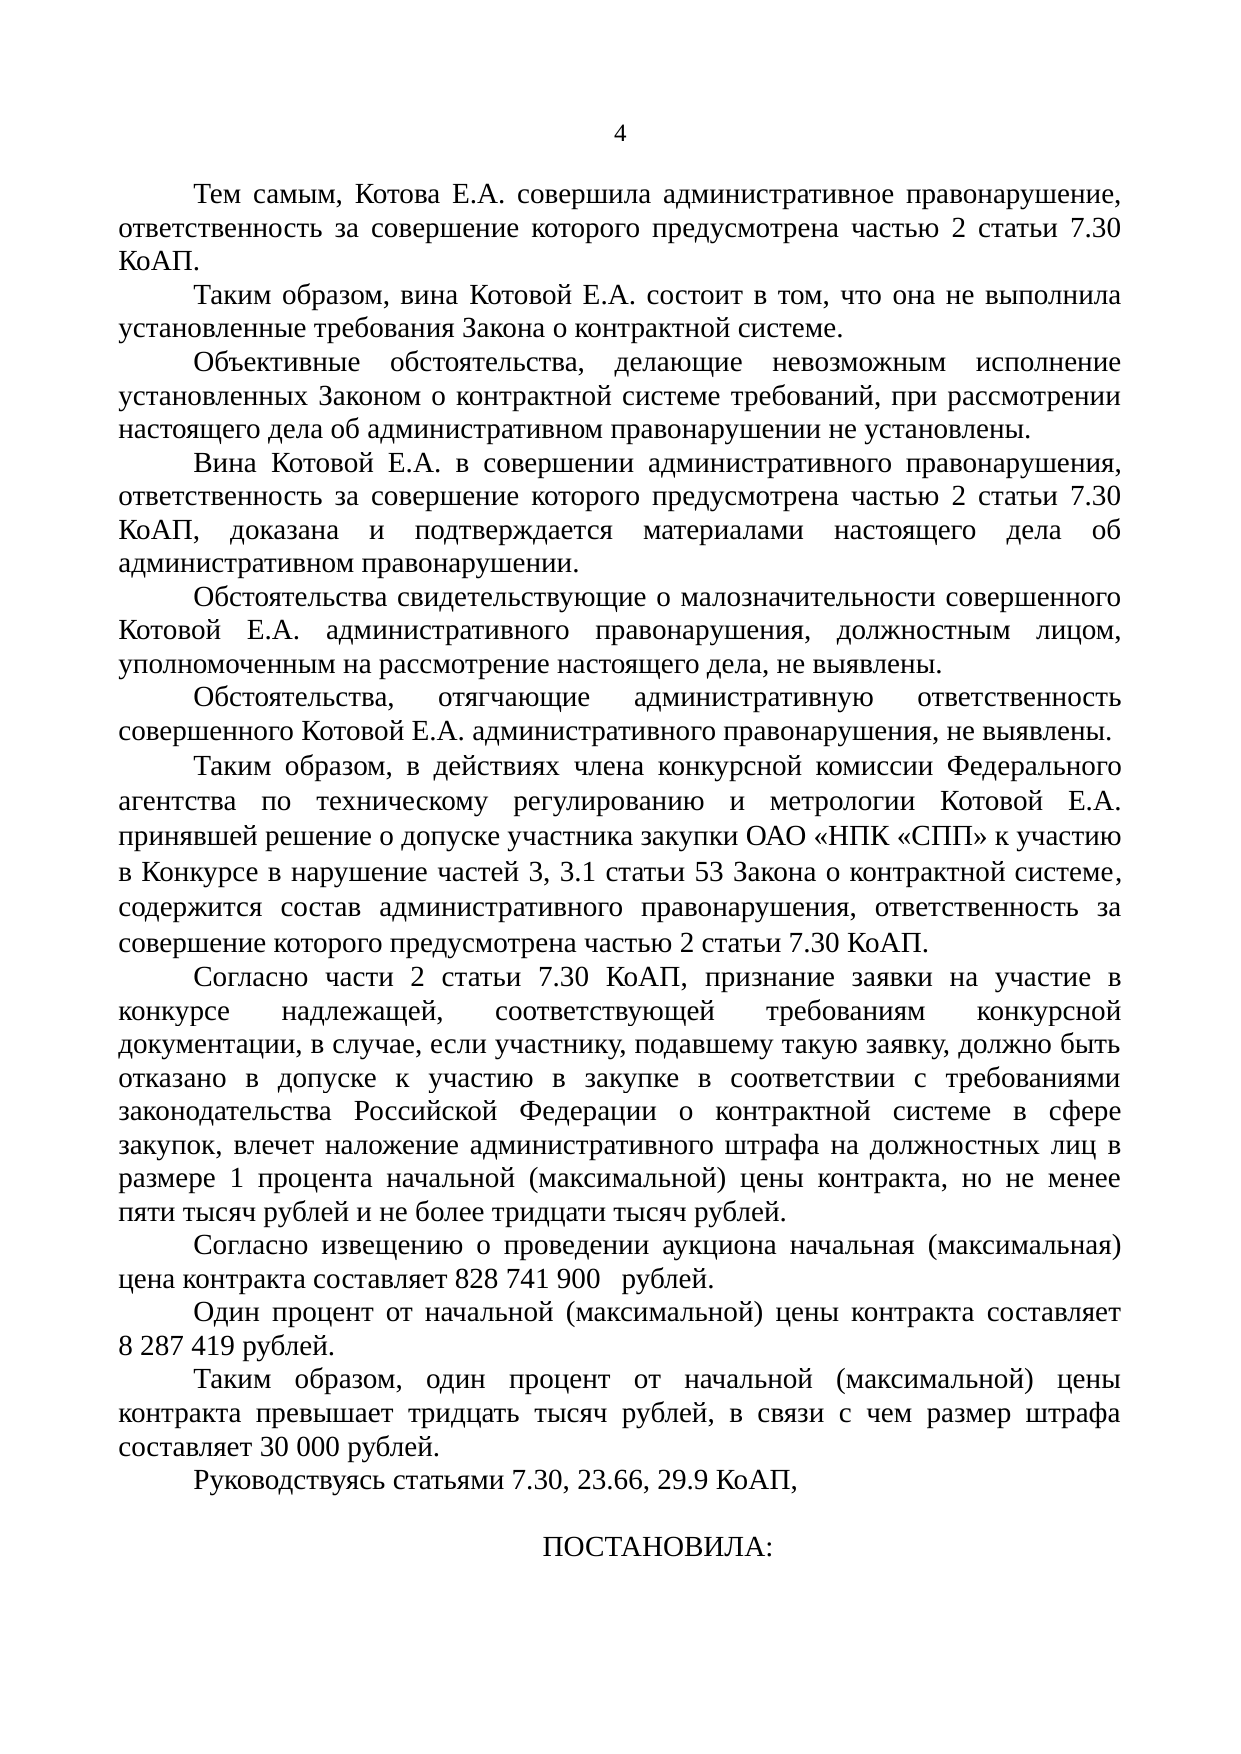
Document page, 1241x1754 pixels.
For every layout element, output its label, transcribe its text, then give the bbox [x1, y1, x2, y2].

text Вина Котовой Е.А. в совершении административного правонарушения, ответственность за совершение которого предусмотрена частью 2 статьи 7.30 КоАП, доказана и подтверждается материалами настоящего дела об административном правонарушении. [118, 445, 1122, 579]
text Один процент от начальной (максимальной) цены контракта составляет 8 287 419 рублей. [118, 1294, 1122, 1362]
text Руководствуясь статьями 7.30, 23.66, 29.9 КоАП, [118, 1462, 1122, 1496]
text Обстоятельства, отягчающие административную ответственность совершенного Котовой Е.А. административного правонарушения, не выявлены. [118, 679, 1122, 747]
text Согласно части 2 статьи 7.30 КоАП, признание заявки на участие в конкурсе надлежащей, соответствующей требованиям конкурсной документации, в случае, если участнику, подавшему такую заявку, должно быть отказано в допуске к участию в закупке в соответствии с требованиями законодательства Российской Федерации о контрактной системе в сфере закупок, влечет наложение административного штрафа на должностных лиц в размере 1 процента начальной (максимальной) цены контракта, но не менее пяти тысяч рублей и не более тридцати тысяч рублей. [118, 959, 1122, 1227]
text Объективные обстоятельства, делающие невозможным исполнение установленных Законом о контрактной системе требований, при рассмотрении настоящего дела об административном правонарушении не установлены. [118, 344, 1122, 445]
text Обстоятельства свидетельствующие о малозначительности совершенного Котовой Е.А. административного правонарушения, должностным лицом, уполномоченным на рассмотрение настоящего дела, не выявлены. [118, 579, 1122, 679]
text Тем самым, Котова Е.А. совершила административное правонарушение, ответственность за совершение которого предусмотрена частью 2 статьи 7.30 КоАП. [118, 176, 1122, 277]
text Согласно извещению о проведении аукциона начальная (максимальная) цена контракта составляет 828 741 900 рублей. [118, 1227, 1122, 1294]
text Таким образом, один процент от начальной (максимальной) цены контракта превышает тридцать тысяч рублей, в связи с чем размер штрафа составляет 30 000 рублей. [118, 1362, 1122, 1462]
text Таким образом, вина Котовой Е.А. состоит в том, что она не выполнила установленные требования Закона о контрактной системе. [118, 277, 1122, 344]
text Таким образом, в действиях члена конкурсной комиссии Федерального агентства по техническому регулированию и метрологии Котовой Е.А. принявшей решение о допуске участника закупки ОАО «НПК «СПП» к участию в Конкурсе в нарушение частей 3, 3.1 статьи 53 Закона о контрактной системе, содержится состав административного правонарушения, ответственность за совершение которого предусмотрена частью 2 статьи 7.30 КоАП. [118, 747, 1122, 959]
text ПОСТАНОВИЛА: [118, 1529, 1122, 1563]
